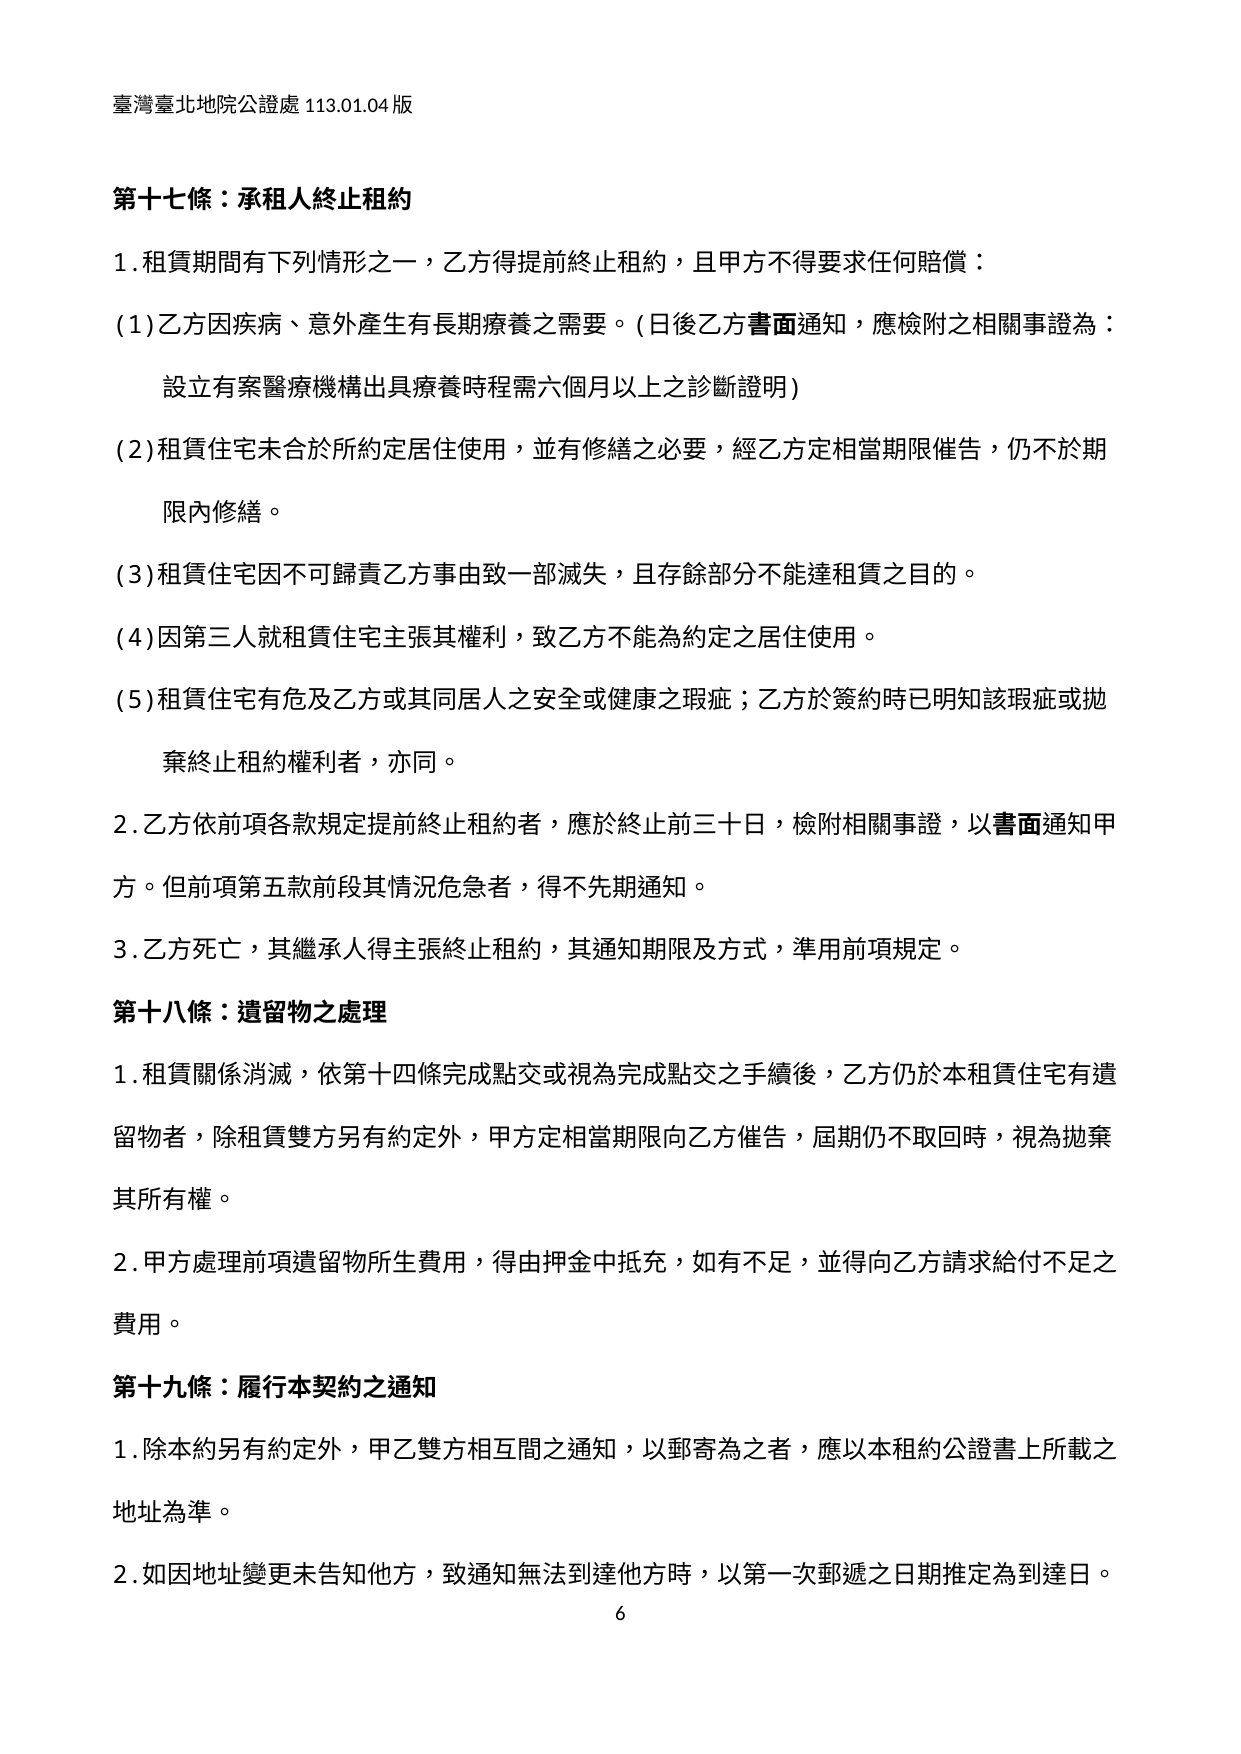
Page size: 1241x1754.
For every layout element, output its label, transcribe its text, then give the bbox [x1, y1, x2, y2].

text 第十八條：遺留物之處理 [112, 969, 1128, 1031]
text (2)租賃住宅未合於所約定居住使用，並有修繕之必要，經乙方定相當期限催告，仍不於期限內修繕。 [112, 406, 1128, 531]
text (5)租賃住宅有危及乙方或其同居人之安全或健康之瑕疵；乙方於簽約時已明知該瑕疵或拋棄終止租約權利者，亦同。 [112, 656, 1128, 781]
text (3)租賃住宅因不可歸責乙方事由致一部滅失，且存餘部分不能達租賃之目的。 [112, 531, 1128, 594]
text (4)因第三人就租賃住宅主張其權利，致乙方不能為約定之居住使用。 [112, 594, 1128, 656]
text 1.租賃關係消滅，依第十四條完成點交或視為完成點交之手續後，乙方仍於本租賃住宅有遺留物者，除租賃雙方另有約定外，甲方定相當期限向乙方催告，屆期仍不取回時，視為拋棄其所有權。 [112, 1031, 1128, 1219]
text 第十九條：履行本契約之通知 [112, 1344, 1128, 1406]
text 第十七條：承租人終止租約 [112, 156, 1128, 219]
text (1)乙方因疾病、意外產生有長期療養之需要。(日後乙方書面通知，應檢附之相關事證為：設立有案醫療機構出具療養時程需六個月以上之診斷證明) [112, 281, 1128, 406]
text 3.乙方死亡，其繼承人得主張終止租約，其通知期限及方式，準用前項規定。 [112, 906, 1128, 969]
text 2.甲方處理前項遺留物所生費用，得由押金中抵充，如有不足，並得向乙方請求給付不足之費用。 [112, 1219, 1128, 1344]
text 1.租賃期間有下列情形之一，乙方得提前終止租約，且甲方不得要求任何賠償： [112, 219, 1128, 281]
text 2.乙方依前項各款規定提前終止租約者，應於終止前三十日，檢附相關事證，以書面通知甲方。但前項第五款前段其情況危急者，得不先期通知。 [112, 781, 1128, 906]
text 2.如因地址變更未告知他方，致通知無法到達他方時，以第一次郵遞之日期推定為到達日。 [112, 1531, 1128, 1594]
text 1.除本約另有約定外，甲乙雙方相互間之通知，以郵寄為之者，應以本租約公證書上所載之地址為準。 [112, 1406, 1128, 1531]
